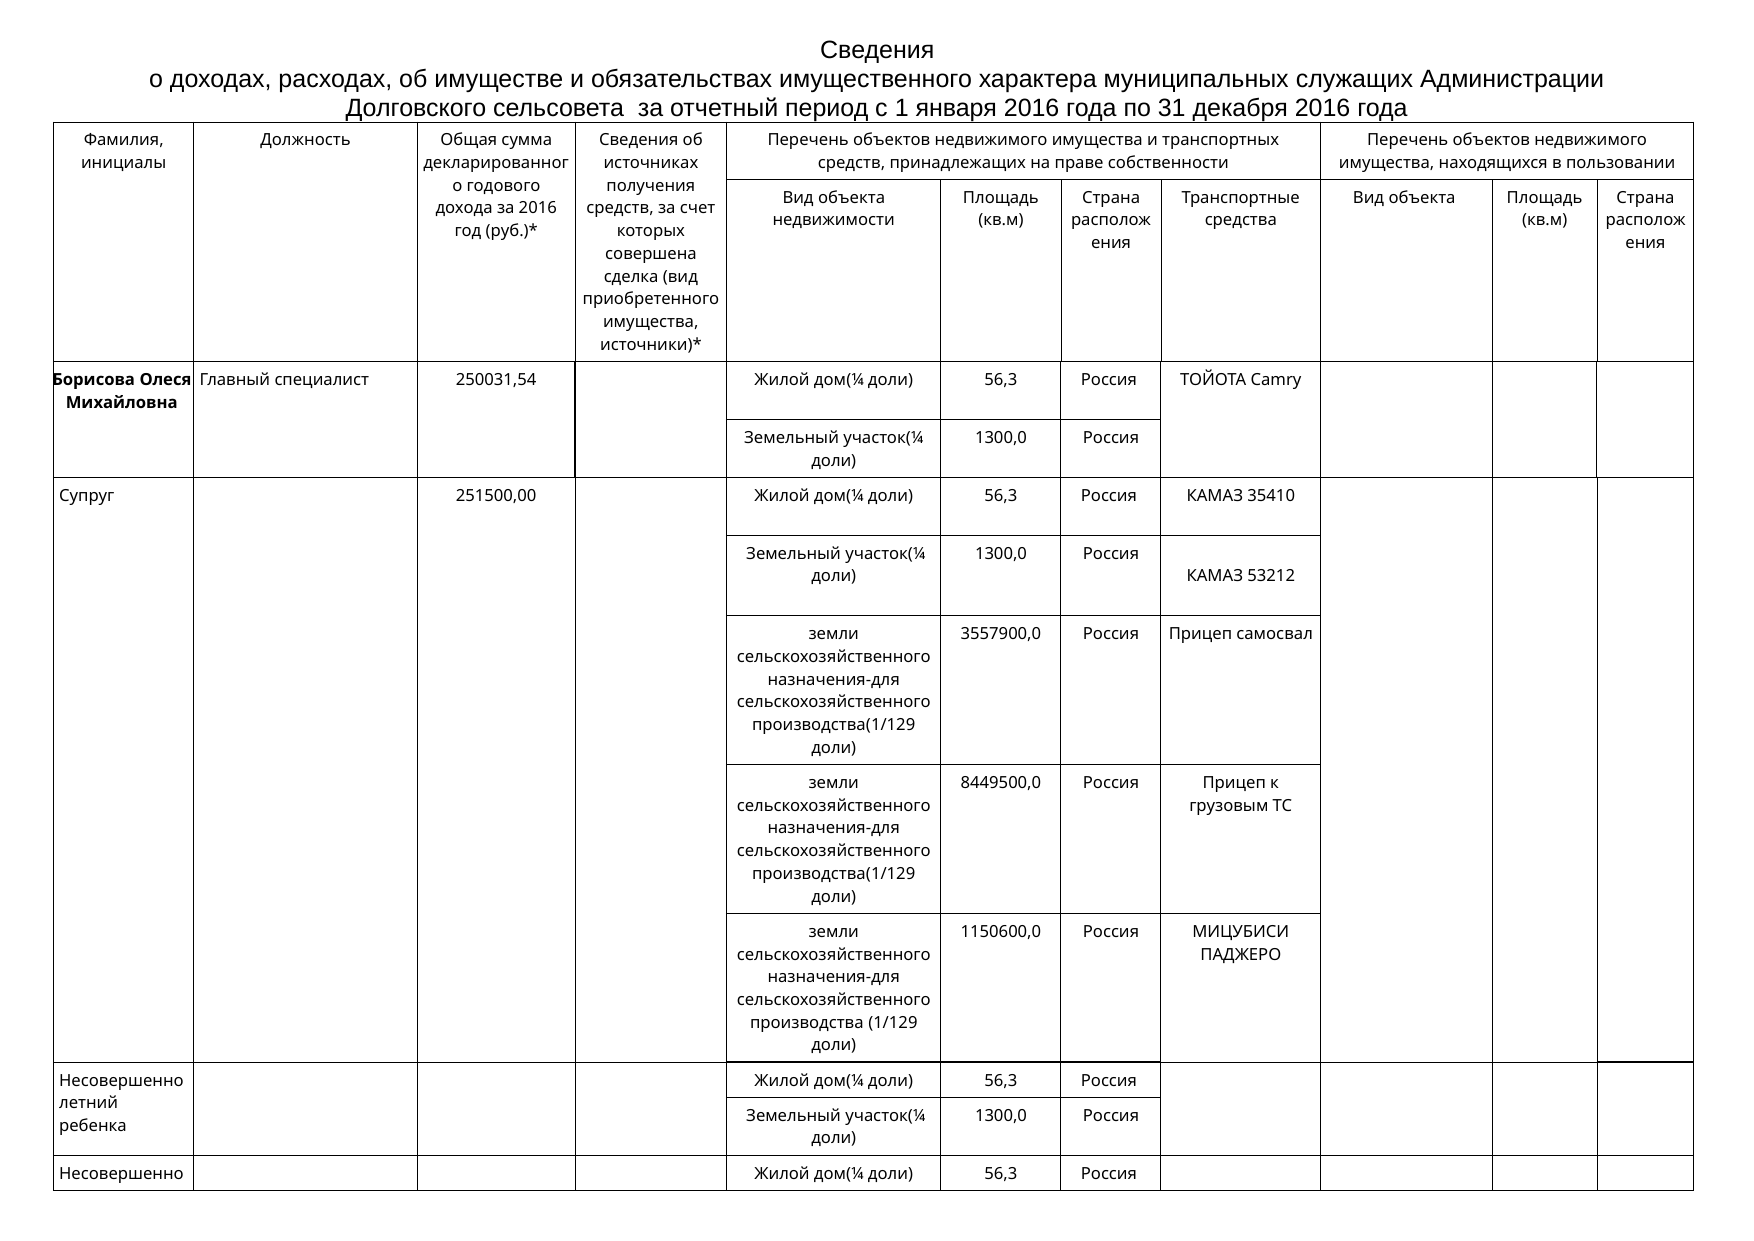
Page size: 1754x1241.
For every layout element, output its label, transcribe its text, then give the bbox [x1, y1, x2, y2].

table_cell [418, 1156, 575, 1190]
table_cell 56,3 [941, 1156, 1060, 1190]
table_cell Россия [1061, 362, 1160, 419]
table_cell Борисова Олеся Михайловна [54, 362, 193, 477]
table_cell 56,3 [941, 1063, 1060, 1097]
table_cell МИЦУБИСИ ПАДЖЕРО [1161, 914, 1320, 1061]
table_cell 56,3 [941, 362, 1060, 419]
table_cell Несовершенно [54, 1156, 193, 1190]
table_cell 1300,0 [941, 420, 1060, 477]
table_cell 251500,00 [418, 478, 575, 1061]
table_cell 1300,0 [941, 1098, 1060, 1154]
table_cell Жилой дом(¼ доли) [727, 1063, 940, 1097]
table_cell [576, 362, 726, 477]
table_cell [1598, 1156, 1693, 1190]
table_cell земли сельскохозяйственного назначения-для сельскохозяйственного производства (1/129 доли) [727, 914, 940, 1061]
table_cell [194, 1063, 417, 1154]
table_cell Жилой дом(¼ доли) [727, 1156, 940, 1190]
table_cell Земельный участок(¼ доли) [727, 420, 940, 477]
table_cell Россия [1061, 1098, 1160, 1154]
table_cell Главный специалист [194, 362, 417, 477]
table_cell [1597, 362, 1693, 477]
table_cell Транспортные средства [1162, 180, 1320, 361]
table_cell Земельный участок(¼ доли) [727, 1098, 940, 1154]
table_cell Жилой дом(¼ доли) [727, 362, 940, 419]
table_cell Россия [1061, 1063, 1160, 1097]
text Сведения [118, 35, 1636, 64]
table_cell земли сельскохозяйственного назначения-для сельскохозяйственного производства(1/129 доли) [727, 616, 940, 764]
table_cell Россия [1061, 536, 1160, 615]
table_cell [1321, 362, 1492, 477]
table_cell [418, 1063, 575, 1154]
table_cell [1493, 1063, 1597, 1154]
table_cell Вид объекта недвижимости [727, 180, 940, 361]
table_header Перечень объектов недвижимого имущества и транспортных средств, принадлежащих на праве собственности [727, 123, 1320, 179]
table_cell [576, 1063, 726, 1154]
table_cell [1161, 1063, 1320, 1154]
table_header Общая сумма декларированного годового дохода за 2016 год (руб.)* [418, 123, 575, 361]
table_cell Страна расположения [1062, 180, 1161, 361]
table_cell Вид объекта [1321, 180, 1492, 361]
table_cell Прицеп к грузовым ТС [1161, 765, 1320, 913]
table_cell [1493, 362, 1596, 477]
table_header Перечень объектов недвижимого имущества, находящихся в пользовании [1321, 123, 1693, 179]
table_cell [194, 478, 417, 1061]
table_cell Несовершеннолетний ребенка [54, 1063, 193, 1154]
table_cell [576, 478, 726, 1061]
table_cell КАМАЗ 53212 [1161, 536, 1320, 615]
table_cell земли сельскохозяйственного назначения-для сельскохозяйственного производства(1/129 доли) [727, 765, 940, 913]
table_header Должность [194, 123, 417, 361]
table_cell Страна расположения [1598, 180, 1693, 361]
table_cell [1493, 1156, 1597, 1190]
table_cell Жилой дом(¼ доли) [727, 478, 940, 534]
table_cell Площадь (кв.м) [1493, 180, 1597, 361]
table_cell 8449500,0 [941, 765, 1060, 913]
table_cell Россия [1061, 914, 1160, 1061]
table_cell [1321, 1156, 1492, 1190]
table_cell Россия [1061, 420, 1160, 477]
table_cell Супруг [54, 478, 193, 1061]
table_cell Россия [1061, 478, 1160, 534]
table_cell ТОЙОТА Camry [1161, 362, 1320, 477]
table_cell [1598, 1063, 1693, 1154]
table_cell 250031,54 [418, 362, 574, 477]
table_cell [1321, 1063, 1492, 1154]
table_cell [1493, 478, 1597, 1061]
table_cell [1321, 478, 1492, 1061]
table_header Сведения об источниках получения средств, за счет которых совершена сделка (вид приобретенного имущества, источники)* [576, 123, 726, 361]
table_cell [1161, 1156, 1320, 1190]
table_cell [194, 1156, 417, 1190]
table_cell Россия [1061, 616, 1160, 764]
table_cell 1150600,0 [941, 914, 1060, 1061]
table_cell [576, 1156, 726, 1190]
table_cell КАМАЗ 35410 [1161, 478, 1320, 534]
text о доходах, расходах, об имуществе и обязательствах имущественного характера муниципальных служащих Администрации Долговского сельсовета за отчетный период с 1 января 2016 года по 31 декабря 2016 года [118, 64, 1636, 122]
table_cell Земельный участок(¼ доли) [727, 536, 940, 615]
table_cell Россия [1061, 1156, 1160, 1190]
table_header Фамилия, инициалы [54, 123, 193, 361]
table_cell 3557900,0 [941, 616, 1060, 764]
table_cell Россия [1061, 765, 1160, 913]
table_cell Прицеп самосвал [1161, 616, 1320, 764]
table_cell 1300,0 [941, 536, 1060, 615]
table_cell Площадь (кв.м) [941, 180, 1061, 361]
table_cell 56,3 [941, 478, 1060, 534]
table_cell [1598, 478, 1693, 1061]
